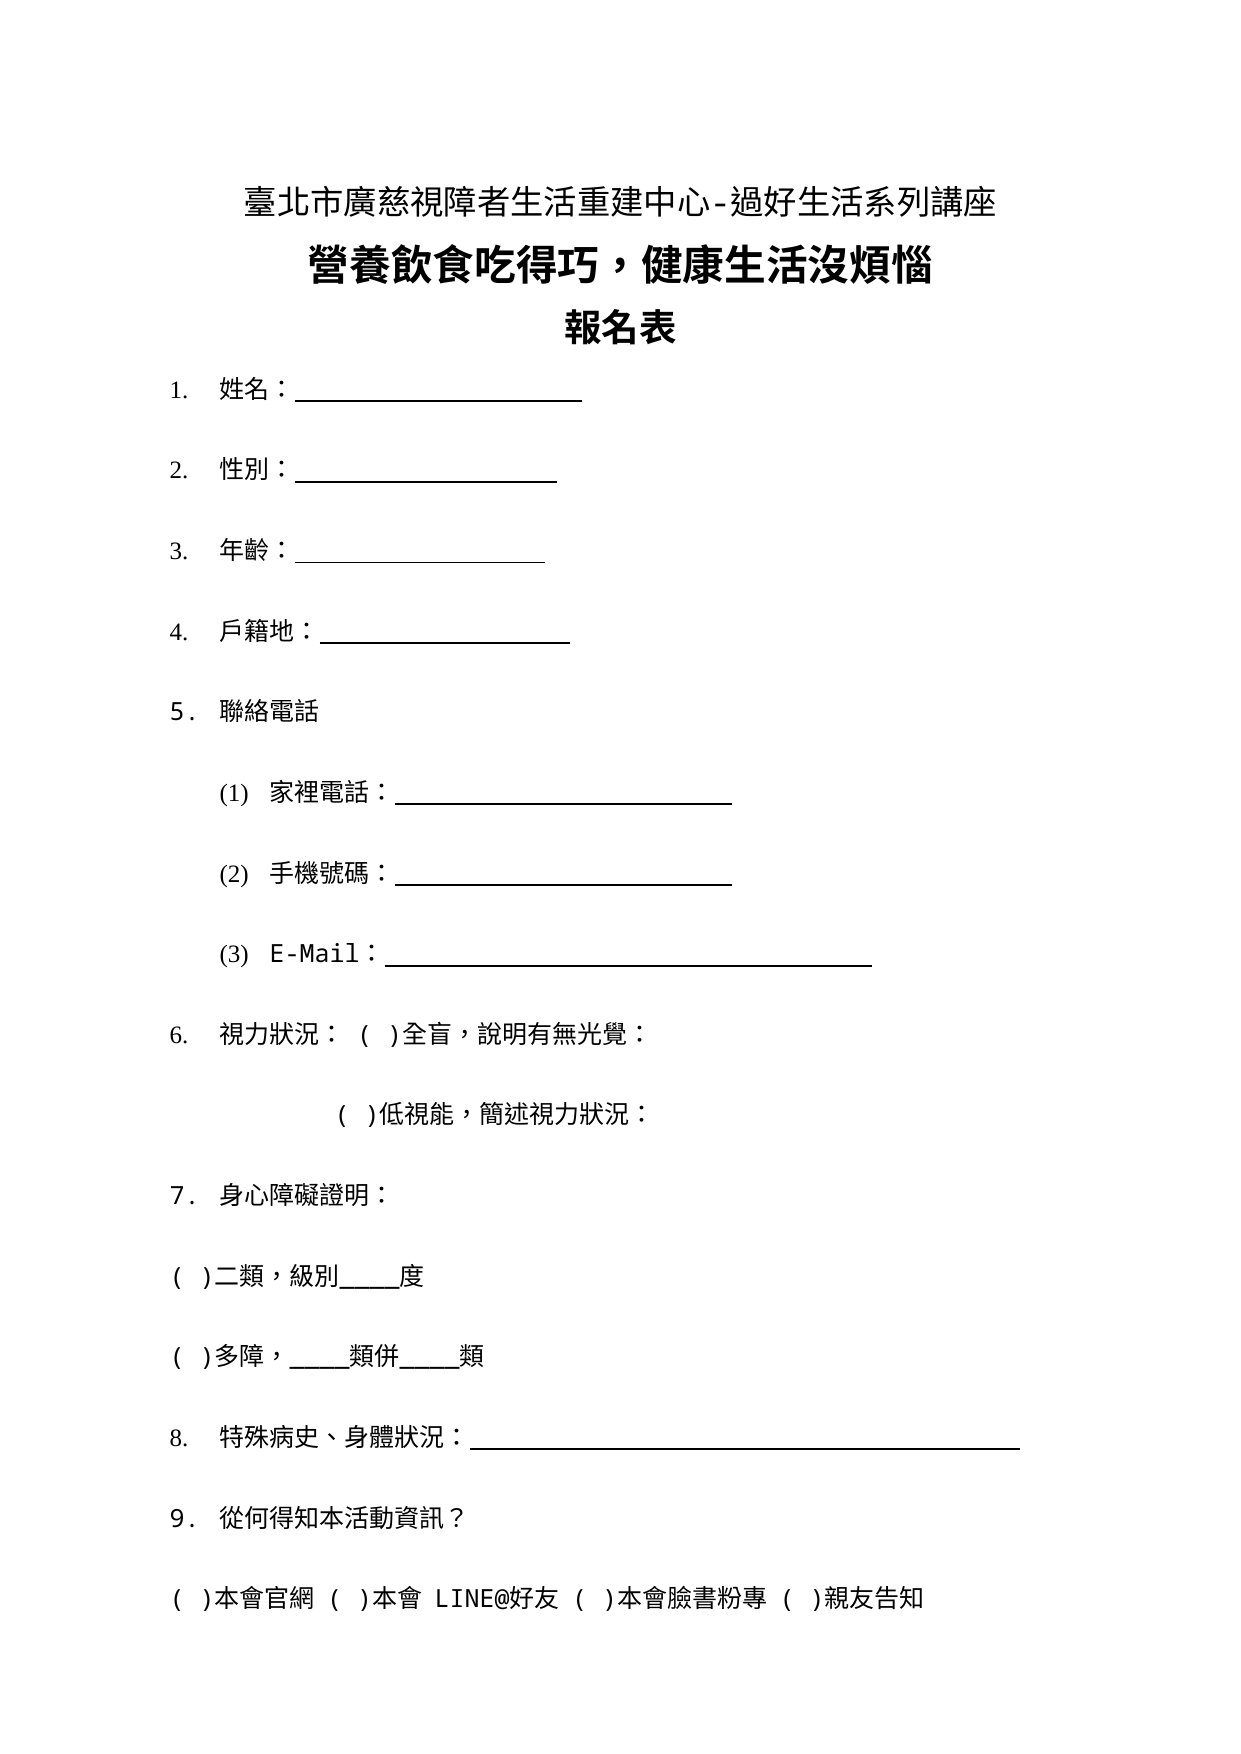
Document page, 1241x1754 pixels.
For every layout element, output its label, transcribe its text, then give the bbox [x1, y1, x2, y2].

text 營養飲食吃得巧，健康生活沒煩惱 報名表 [75, 221, 1165, 346]
text ( )多障，____類併____類 [169, 1313, 1165, 1376]
list 從何得知本活動資訊？ [169, 1474, 1165, 1537]
list 特殊病史、身體狀況： [169, 1394, 1165, 1456]
list 性別： [169, 426, 1165, 489]
list 聯絡電話 [169, 668, 1165, 731]
list E-Mail： [219, 910, 1165, 973]
text ( )低視能，簡述視力狀況： [169, 1071, 1165, 1134]
list 姓名： [169, 346, 1165, 408]
list 家裡電話： [219, 749, 1165, 811]
list 手機號碼： [219, 829, 1165, 892]
list 戶籍地： [169, 588, 1165, 650]
text 臺北市廣慈視障者生活重建中心-過好生活系列講座 [75, 158, 1165, 221]
list 視力狀況： ( )全盲，說明有無光覺： [169, 991, 1165, 1053]
text ( )二類，級別____度 [169, 1233, 1165, 1295]
text ( )本會官網 ( )本會 LINE@好友 ( )本會臉書粉專 ( )親友告知 [169, 1555, 1165, 1618]
list 年齡： [169, 507, 1165, 569]
list 身心障礙證明： [169, 1152, 1165, 1214]
